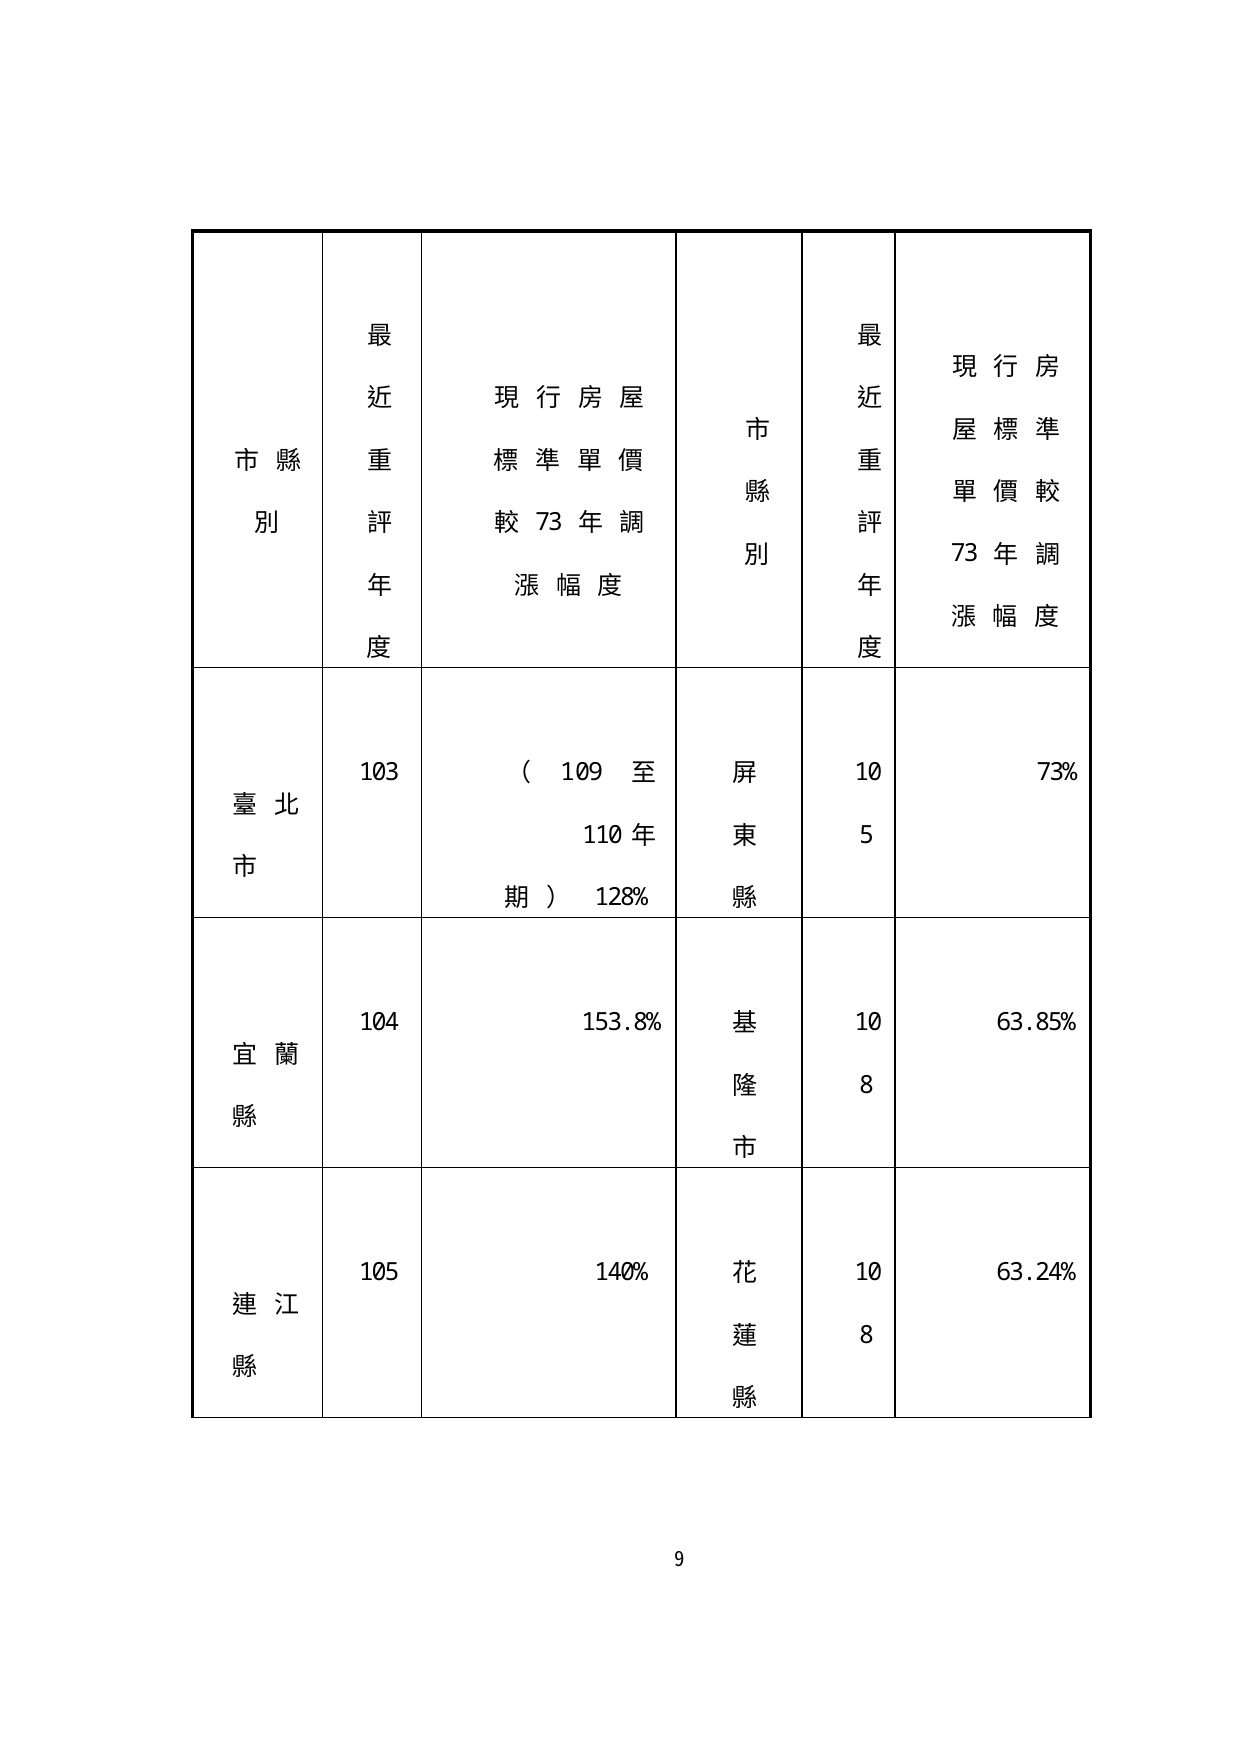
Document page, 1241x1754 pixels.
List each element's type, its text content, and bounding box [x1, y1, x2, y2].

table_header 最近重評年度 [323, 233, 421, 667]
table_cell 臺北市 [194, 668, 322, 917]
table_header 現行房屋標準單價較73年調漲幅度 [896, 233, 1089, 667]
table_cell 屏東縣 [677, 668, 801, 917]
table_cell 基隆市 [677, 918, 801, 1167]
table_cell 73% [896, 668, 1089, 917]
table_header 現行房屋標準單價 較73年調漲幅度 [422, 233, 675, 667]
table_cell 104 [323, 918, 421, 1167]
table_cell 105 [323, 1168, 421, 1417]
table_header 市縣別 [194, 233, 322, 667]
table_cell 108 [803, 1168, 894, 1417]
table_cell 宜蘭縣 [194, 918, 322, 1167]
table_cell 108 [803, 918, 894, 1167]
table_cell 63.85% [896, 918, 1089, 1167]
table_header 市縣別 [677, 233, 801, 667]
table_cell 140% [422, 1168, 675, 1417]
table_cell 花蓮縣 [677, 1168, 801, 1417]
table_header 最近重評年度 [803, 233, 894, 667]
table_cell 103 [323, 668, 421, 917]
table_cell 連江縣 [194, 1168, 322, 1417]
table_cell 63.24% [896, 1168, 1089, 1417]
table_cell 105 [803, 668, 894, 917]
table_cell （109至110年期）128% [422, 668, 675, 917]
table_cell 153.8% [422, 918, 675, 1167]
